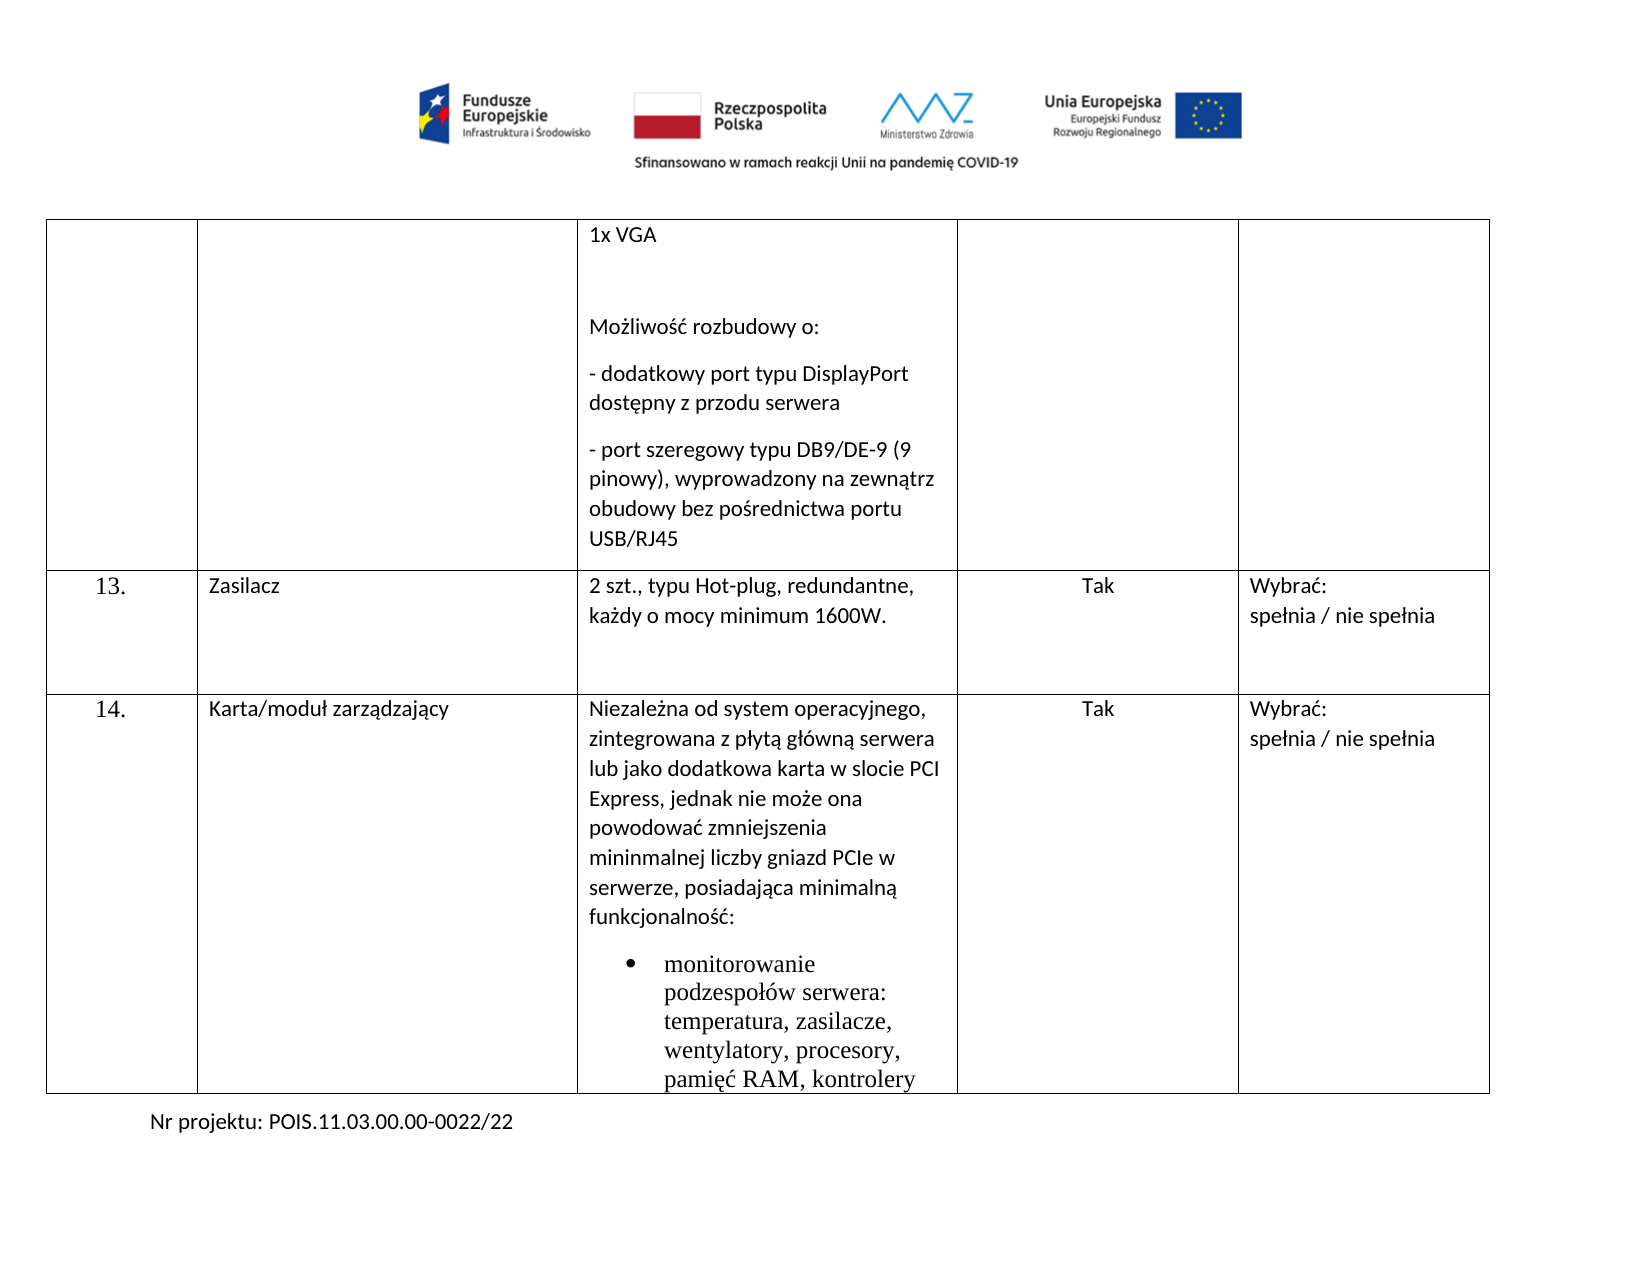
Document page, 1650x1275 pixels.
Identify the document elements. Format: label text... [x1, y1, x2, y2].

table_cell Tak [958, 571, 1238, 693]
table_cell 1x VGA Możliwość rozbudowy o: - dodatkowy port typu DisplayPort dostępny z przodu serwera - port szeregowy typu DB9/DE-9 (9 pinowy), wyprowadzony na zewnątrz obudowy bez pośrednictwa portu USB/RJ45 [578, 220, 957, 570]
table_cell [47, 571, 197, 693]
picture [367, 75, 1283, 187]
table_cell [1239, 220, 1489, 570]
table_cell Tak [958, 695, 1238, 1092]
table_cell [198, 220, 577, 570]
table_cell [47, 695, 197, 1092]
table_cell Wybrać: spełnia / nie spełnia [1239, 571, 1489, 693]
table_cell Karta/moduł zarządzający [198, 695, 577, 1092]
table_cell Niezależna od system operacyjnego, zintegrowana z płytą główną serwera lub jako dodatkowa karta w slocie PCI Express, jednak nie może ona powodować zmniejszenia mininmalnej liczby gniazd PCIe w serwerze, posiadająca minimalną funkcjonalność: monitorowanie podzespołów serwera: temperatura, zasilacze, wentylatory, procesory, pamięć RAM, kontrolery macierzowe i dyski(fizyczne i logiczne), karty sieciowe wparcie dla agentów zarządzających oraz możliwość pracy w trybie bezagentowym – bez agentów zarządzania instalowanych w systemie operacyjnym z generowaniem alertów SNMP dostęp do karty zarządzającej poprzez dedykowany port RJ45 z tyłu serwera lub przez współdzielony port zintegrowanej karty sieciowej serwera dostęp do karty możliwy z poziomu przeglądarki webowej (GUI) z poziomu linii komend zgodnie z DMTF System Management Architecture for Server Hardware, Server Management Command Line Protocol (SM CLP) z poziomu skryptu (XML/Perl) poprzez interfejs IPMI 2.0 (Intelligent Platform Management Interface) wbudowane narzędzia diagnostyczne zdalna konfiguracji serwera(BIOS) i instalacji systemu operacyjnego obsługa mechanizmu remote support - automatyczne połączenie karty z serwisem producenta sprzętu, automatyczne przesyłanie alertów, zgłoszeń serwisowych i zdalne monitorowanie wbudowany mechanizm logowania zdarzeń serwera i karty zarządzającej w tym włączanie/wyłączanie serwera, restart, zmiany w konfiguracji, logowanie użytkowników przesyłanie alertów poprzez e-mail oraz przekierowanie SNMP (SNMP passthrough) obsługa zdalnego serwera logowania (remote syslog) wirtualna zadalna konsola, tekstowa i graficzna, z dostępem do myszy i klawiatury i możliwością podłączenia wirtualnych napędów FDD, CD/DVD i USB i i wirtualnych folderów mechanizm przechwytywania, nagrywania i odtwarzania sekwencji video dla ostatniej awarii i ostatniego startu serwera a także nagrywanie na żądanie funkcja zdalnej konsoli szeregowej - Textcons przez SSH (wirtualny port szeregowy) z funkcją nagrywania i odtwarzania sekwencji zdarzeń i aktywności monitorowanie zasilania oraz zużycia energii przez serwer w czasie rzeczywistym z możliwością graficznej prezentacji konfiguracja maksymalnego poziomu pobieranej mocy przez serwer (capping) zdalna aktualizacja oprogramowania (firmware) zarządzanie grupami serwerów, w tym: tworzenie i konfiguracja grup serwerów sterowanie zasilaniem (wł/wył) ograniczenie poboru mocy dla grupy (power caping) aktualizacja oprogramowania (firmware) wspólne wirtualne media dla grupy możliwość równoczesnej obsługi przez 6 administratorów autentykacja dwuskładnikowa (Kerberos) wsparcie dla Microsoft Active Directory obsługa SSL i SSH enkrypcja AES/3DES oraz RC4 dla zdalnej konsoli wsparcie dla IPv4 oraz iPv6, obsługa SNMP v3 oraz RESTful API wsparcie dla Integrated Remote Console for Windows clients możliwość autokonfiguracji sieci karty zarządzającejj (DNS/DHCP) [578, 695, 957, 1092]
table_cell Zasilacz [198, 571, 577, 693]
table_cell Wybrać: spełnia / nie spełnia [1239, 695, 1489, 1092]
table_cell [47, 220, 197, 570]
table_cell 2 szt., typu Hot-plug, redundantne, każdy o mocy minimum 1600W. [578, 571, 957, 693]
table_cell [958, 220, 1238, 570]
